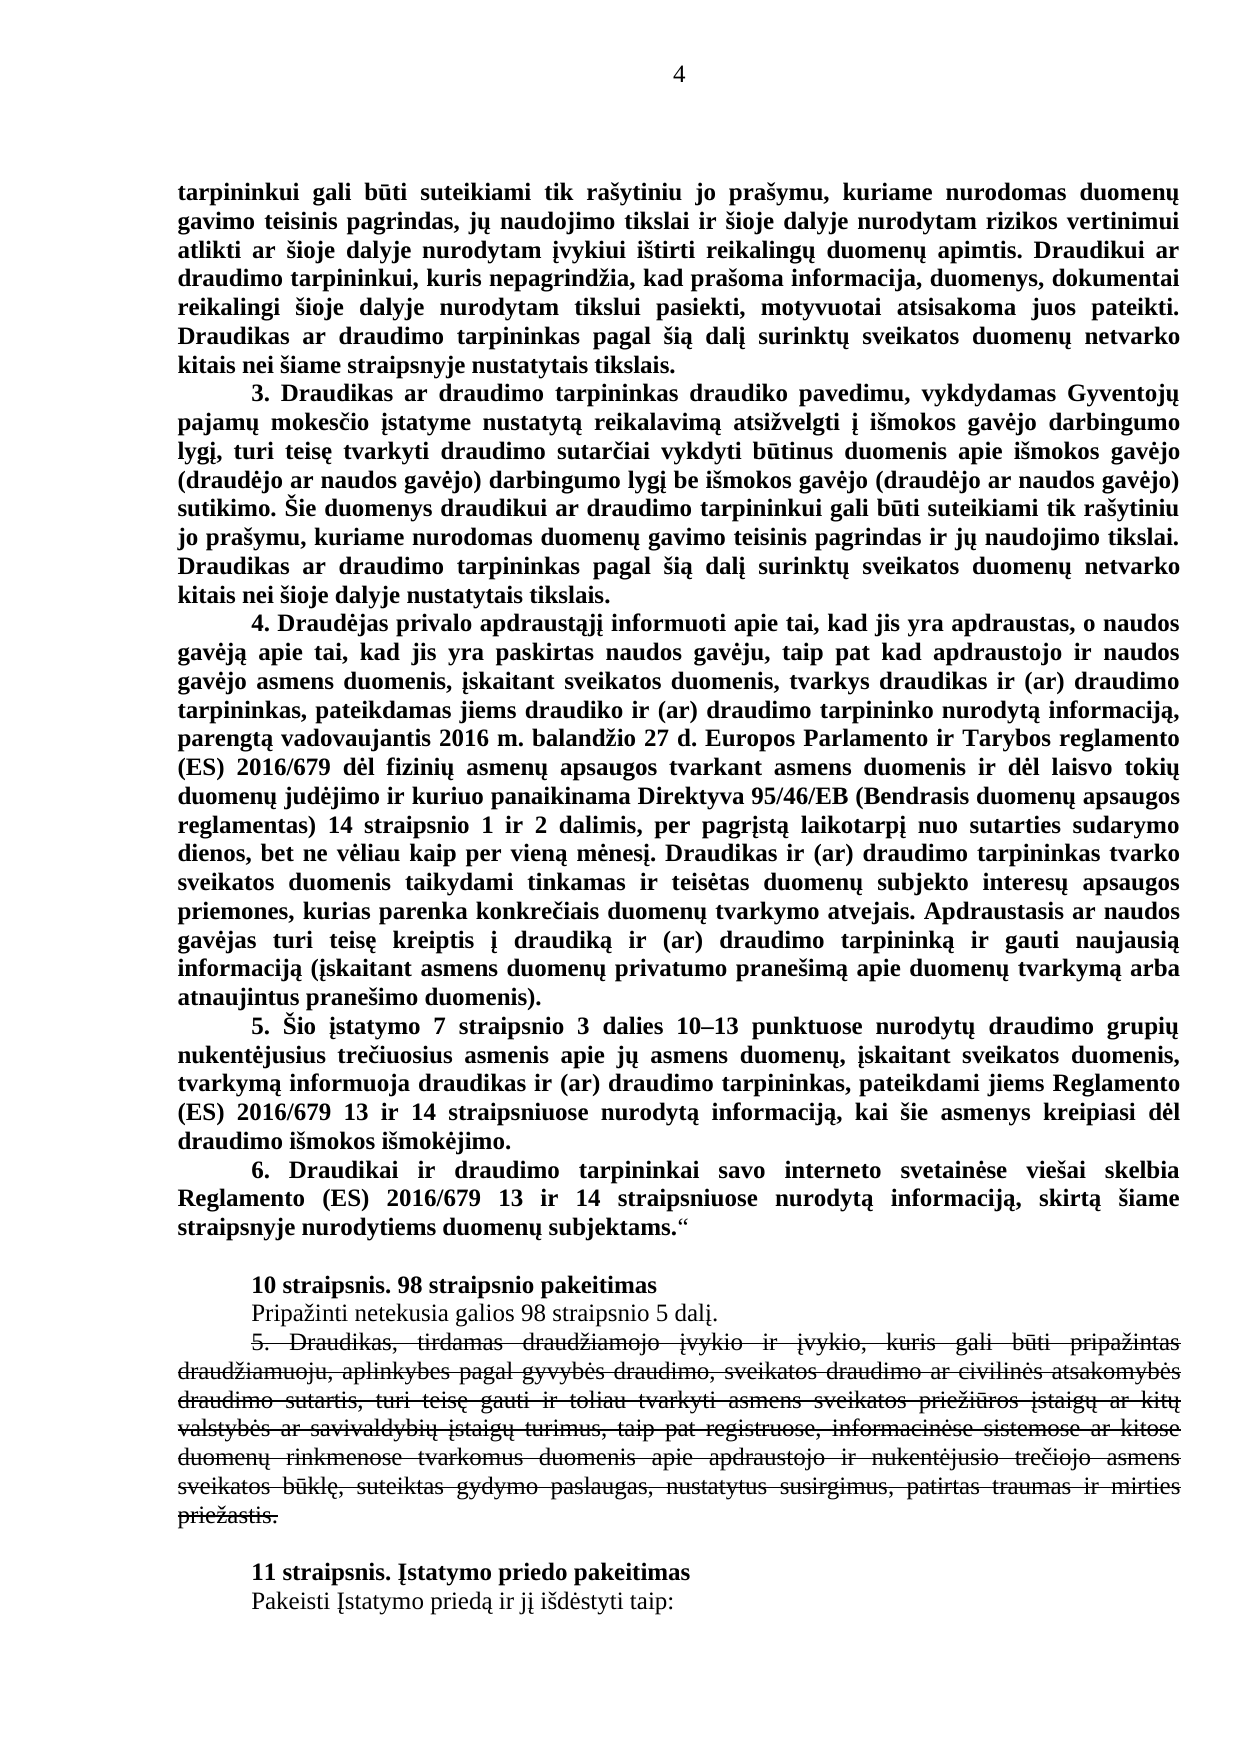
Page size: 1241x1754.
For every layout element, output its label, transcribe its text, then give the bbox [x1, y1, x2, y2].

text tarpininkui gali būti suteikiami tik rašytiniu jo prašymu, kuriame nurodomas duomenų gavimo teisinis pagrindas, jų naudojimo tikslai ir šioje dalyje nurodytam rizikos vertinimui atlikti ar šioje dalyje nurodytam įvykiui ištirti reikalingų duomenų apimtis. Draudikui ar draudimo tarpininkui, kuris nepagrindžia, kad prašoma informacija, duomenys, dokumentai reikalingi šioje dalyje nurodytam tikslui pasiekti, motyvuotai atsisakoma juos pateikti. Draudikas ar draudimo tarpininkas pagal šią dalį surinktų sveikatos duomenų netvarko kitais nei šiame straipsnyje nustatytais tikslais. [177, 177, 1181, 378]
text 5. Draudikas, tirdamas draudžiamojo įvykio ir įvykio, kuris gali būti pripažintas draudžiamuoju, aplinkybes pagal gyvybės draudimo, sveikatos draudimo ar civilinės atsakomybės draudimo sutartis, turi teisę gauti ir toliau tvarkyti asmens sveikatos priežiūros įstaigų ar kitų valstybės ar savivaldybių įstaigų turimus, taip pat registruose, informacinėse sistemose ar kitose duomenų rinkmenose tvarkomus duomenis apie apdraustojo ir nukentėjusio trečiojo asmens sveikatos būklę, suteiktas gydymo paslaugas, nustatytus susirgimus, patirtas traumas ir mirties priežastis. [177, 1459, 1181, 1487]
text 4. Draudėjas privalo apdraustąjį informuoti apie tai, kad jis yra apdraustas, o naudos gavėją apie tai, kad jis yra paskirtas naudos gavėju, taip pat kad apdraustojo ir naudos gavėjo asmens duomenis, įskaitant sveikatos duomenis, tvarkys draudikas ir (ar) draudimo tarpininkas, pateikdamas jiems draudiko ir (ar) draudimo tarpininko nurodytą informaciją, parengtą vadovaujantis 2016 m. balandžio 27 d. Europos Parlamento ir Tarybos reglamento (ES) 2016/679 dėl fizinių asmenų apsaugos tvarkant asmens duomenis ir dėl laisvo tokių duomenų judėjimo ir kuriuo panaikinama Direktyva 95/46/EB (Bendrasis duomenų apsaugos reglamentas) 14 straipsnio 1 ir 2 dalimis, per pagrįstą laikotarpį nuo sutarties sudarymo dienos, bet ne vėliau kaip per vieną mėnesį. Draudikas ir (ar) draudimo tarpininkas tvarko sveikatos duomenis taikydami tinkamas ir teisėtas duomenų subjekto interesų apsaugos priemones, kurias parenka konkrečiais duomenų tvarkymo atvejais. Apdraustasis ar naudos gavėjas turi teisę kreiptis į draudiką ir (ar) draudimo tarpininką ir gauti naujausią informaciją (įskaitant asmens duomenų privatumo pranešimą apie duomenų tvarkymą arba atnaujintus pranešimo duomenis). [177, 608, 1181, 1011]
text 5. Draudikas, tirdamas draudžiamojo įvykio ir įvykio, kuris gali būti pripažintas draudžiamuoju, aplinkybes pagal gyvybės draudimo, sveikatos draudimo ar civilinės atsakomybės draudimo sutartis, turi teisę gauti ir toliau tvarkyti asmens sveikatos priežiūros įstaigų ar kitų valstybės ar savivaldybių įstaigų turimus, taip pat registruose, informacinėse sistemose ar kitose duomenų rinkmenose tvarkomus duomenis apie apdraustojo ir nukentėjusio trečiojo asmens sveikatos būklę, suteiktas gydymo paslaugas, nustatytus susirgimus, patirtas traumas ir mirties priežastis. [177, 1430, 1181, 1458]
text 5. Draudikas, tirdamas draudžiamojo įvykio ir įvykio, kuris gali būti pripažintas draudžiamuoju, aplinkybes pagal gyvybės draudimo, sveikatos draudimo ar civilinės atsakomybės draudimo sutartis, turi teisę gauti ir toliau tvarkyti asmens sveikatos priežiūros įstaigų ar kitų valstybės ar savivaldybių įstaigų turimus, taip pat registruose, informacinėse sistemose ar kitose duomenų rinkmenose tvarkomus duomenis apie apdraustojo ir nukentėjusio trečiojo asmens sveikatos būklę, suteiktas gydymo paslaugas, nustatytus susirgimus, patirtas traumas ir mirties priežastis. [177, 1488, 1181, 1528]
text 5. Draudikas, tirdamas draudžiamojo įvykio ir įvykio, kuris gali būti pripažintas draudžiamuoju, aplinkybes pagal gyvybės draudimo, sveikatos draudimo ar civilinės atsakomybės draudimo sutartis, turi teisę gauti ir toliau tvarkyti asmens sveikatos priežiūros įstaigų ar kitų valstybės ar savivaldybių įstaigų turimus, taip pat registruose, informacinėse sistemose ar kitose duomenų rinkmenose tvarkomus duomenis apie apdraustojo ir nukentėjusio trečiojo asmens sveikatos būklę, suteiktas gydymo paslaugas, nustatytus susirgimus, patirtas traumas ir mirties priežastis. [177, 1401, 1181, 1429]
text Pakeisti Įstatymo priedą ir jį išdėstyti taip: [177, 1586, 1181, 1615]
text 5. Šio įstatymo 7 straipsnio 3 dalies 10–13 punktuose nurodytų draudimo grupių nukentėjusius trečiuosius asmenis apie jų asmens duomenų, įskaitant sveikatos duomenis, tvarkymą informuoja draudikas ir (ar) draudimo tarpininkas, pateikdami jiems Reglamento (ES) 2016/679 13 ir 14 straipsniuose nurodytą informaciją, kai šie asmenys kreipiasi dėl draudimo išmokos išmokėjimo. [177, 1011, 1181, 1155]
text 5. Draudikas, tirdamas draudžiamojo įvykio ir įvykio, kuris gali būti pripažintas draudžiamuoju, aplinkybes pagal gyvybės draudimo, sveikatos draudimo ar civilinės atsakomybės draudimo sutartis, turi teisę gauti ir toliau tvarkyti asmens sveikatos priežiūros įstaigų ar kitų valstybės ar savivaldybių įstaigų turimus, taip pat registruose, informacinėse sistemose ar kitose duomenų rinkmenose tvarkomus duomenis apie apdraustojo ir nukentėjusio trečiojo asmens sveikatos būklę, suteiktas gydymo paslaugas, nustatytus susirgimus, patirtas traumas ir mirties priežastis. [177, 1327, 1181, 1372]
text 3. Draudikas ar draudimo tarpininkas draudiko pavedimu, vykdydamas Gyventojų pajamų mokesčio įstatyme nustatytą reikalavimą atsižvelgti į išmokos gavėjo darbingumo lygį, turi teisę tvarkyti draudimo sutarčiai vykdyti būtinus duomenis apie išmokos gavėjo (draudėjo ar naudos gavėjo) darbingumo lygį be išmokos gavėjo (draudėjo ar naudos gavėjo) sutikimo. Šie duomenys draudikui ar draudimo tarpininkui gali būti suteikiami tik rašytiniu jo prašymu, kuriame nurodomas duomenų gavimo teisinis pagrindas ir jų naudojimo tikslai. Draudikas ar draudimo tarpininkas pagal šią dalį surinktų sveikatos duomenų netvarko kitais nei šioje dalyje nustatytais tikslais. [177, 378, 1181, 608]
text 5. Draudikas, tirdamas draudžiamojo įvykio ir įvykio, kuris gali būti pripažintas draudžiamuoju, aplinkybes pagal gyvybės draudimo, sveikatos draudimo ar civilinės atsakomybės draudimo sutartis, turi teisę gauti ir toliau tvarkyti asmens sveikatos priežiūros įstaigų ar kitų valstybės ar savivaldybių įstaigų turimus, taip pat registruose, informacinėse sistemose ar kitose duomenų rinkmenose tvarkomus duomenis apie apdraustojo ir nukentėjusio trečiojo asmens sveikatos būklę, suteiktas gydymo paslaugas, nustatytus susirgimus, patirtas traumas ir mirties priežastis. [177, 1373, 1181, 1400]
text 11 straipsnis. Įstatymo priedo pakeitimas [177, 1557, 1181, 1586]
text Pripažinti netekusia galios 98 straipsnio 5 dalį. [177, 1298, 1181, 1327]
text 6. Draudikai ir draudimo tarpininkai savo interneto svetainėse viešai skelbia Reglamento (ES) 2016/679 13 ir 14 straipsniuose nurodytą informaciją, skirtą šiame straipsnyje nurodytiems duomenų subjektams.“ [177, 1155, 1181, 1241]
text 10 straipsnis. 98 straipsnio pakeitimas [177, 1270, 1181, 1298]
